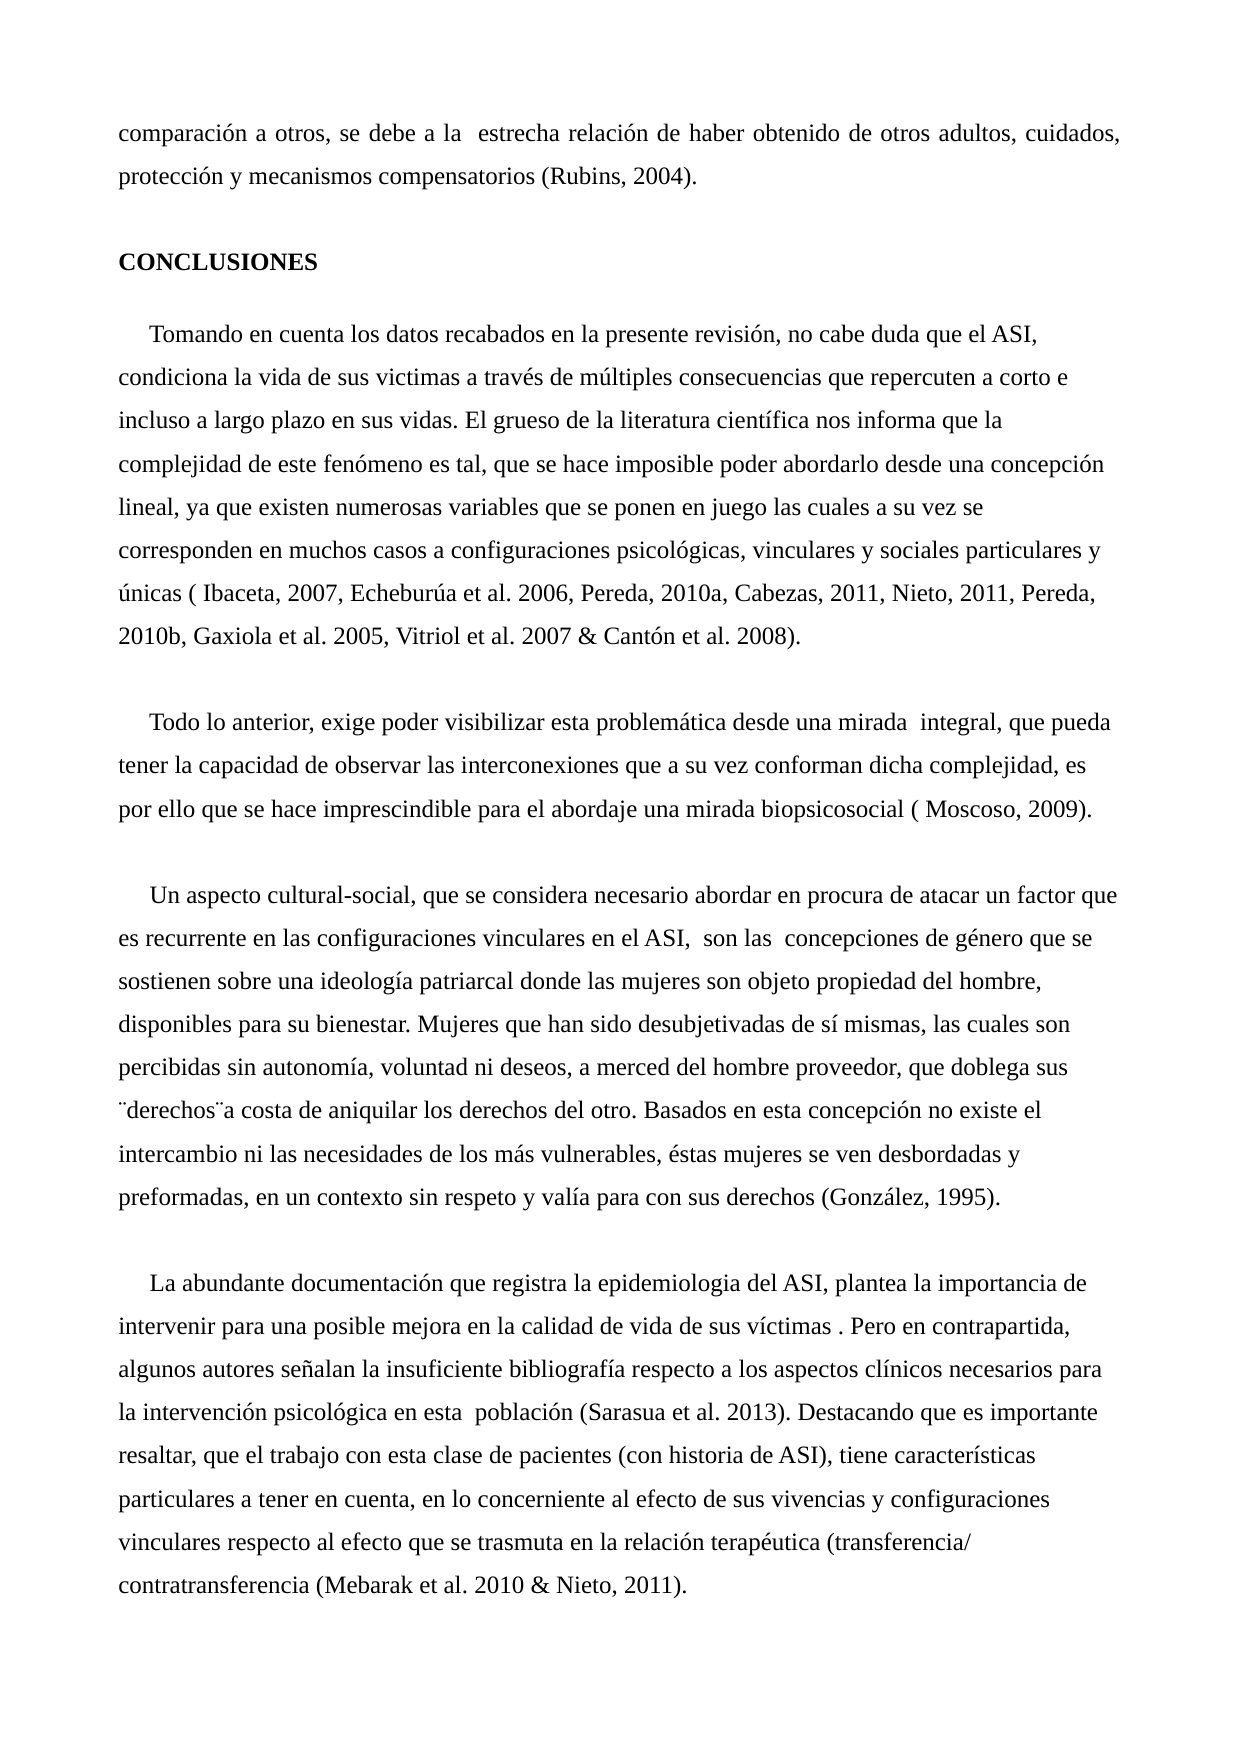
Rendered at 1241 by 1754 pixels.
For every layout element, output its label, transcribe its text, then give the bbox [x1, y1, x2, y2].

text Tomando en cuenta los datos recabados en la presente revisión, no cabe duda que el ASI, condiciona la vida de sus victimas a través de múltiples consecuencias que repercuten a corto e incluso a largo plazo en sus vidas. El grueso de la literatura científica nos informa que la complejidad de este fenómeno es tal, que se hace imposible poder abordarlo desde una concepción lineal, ya que existen numerosas variables que se ponen en juego las cuales a su vez se corresponden en muchos casos a configuraciones psicológicas, vinculares y sociales particulares y únicas ( Ibaceta, 2007, Echeburúa et al. 2006, Pereda, 2010a, Cabezas, 2011, Nieto, 2011, Pereda, 2010b, Gaxiola et al. 2005, Vitriol et al. 2007 & Cantón et al. 2008). [118, 319, 1122, 650]
text Todo lo anterior, exige poder visibilizar esta problemática desde una mirada integral, que pueda tener la capacidad de observar las interconexiones que a su vez conforman dicha complejidad, es por ello que se hace imprescindible para el abordaje una mirada biopsicosocial ( Moscoso, 2009). [118, 707, 1122, 822]
text Un aspecto cultural-social, que se considera necesario abordar en procura de atacar un factor que es recurrente en las configuraciones vinculares en el ASI, son las concepciones de género que se sostienen sobre una ideología patriarcal donde las mujeres son objeto propiedad del hombre, disponibles para su bienestar. Mujeres que han sido desubjetivadas de sí mismas, las cuales son percibidas sin autonomía, voluntad ni deseos, a merced del hombre proveedor, que doblega sus ¨derechos¨a costa de aniquilar los derechos del otro. Basados en esta concepción no existe el intercambio ni las necesidades de los más vulnerables, éstas mujeres se ven desbordadas y preformadas, en un contexto sin respeto y valía para con sus derechos (González, 1995). [118, 880, 1122, 1211]
text La abundante documentación que registra la epidemiologia del ASI, plantea la importancia de intervenir para una posible mejora en la calidad de vida de sus víctimas . Pero en contrapartida, algunos autores señalan la insuficiente bibliografía respecto a los aspectos clínicos necesarios para la intervención psicológica en esta población (Sarasua et al. 2013). Destacando que es importante resaltar, que el trabajo con esta clase de pacientes (con historia de ASI), tiene características particulares a tener en cuenta, en lo concerniente al efecto de sus vivencias y configuraciones vinculares respecto al efecto que se trasmuta en la relación terapéutica (transferencia/ contratransferencia (Mebarak et al. 2010 & Nieto, 2011). [118, 1268, 1122, 1599]
text CONCLUSIONES [118, 247, 1122, 276]
text comparación a otros, se debe a la estrecha relación de haber obtenido de otros adultos, cuidados, protección y mecanismos compensatorios (Rubins, 2004). [118, 118, 1122, 190]
